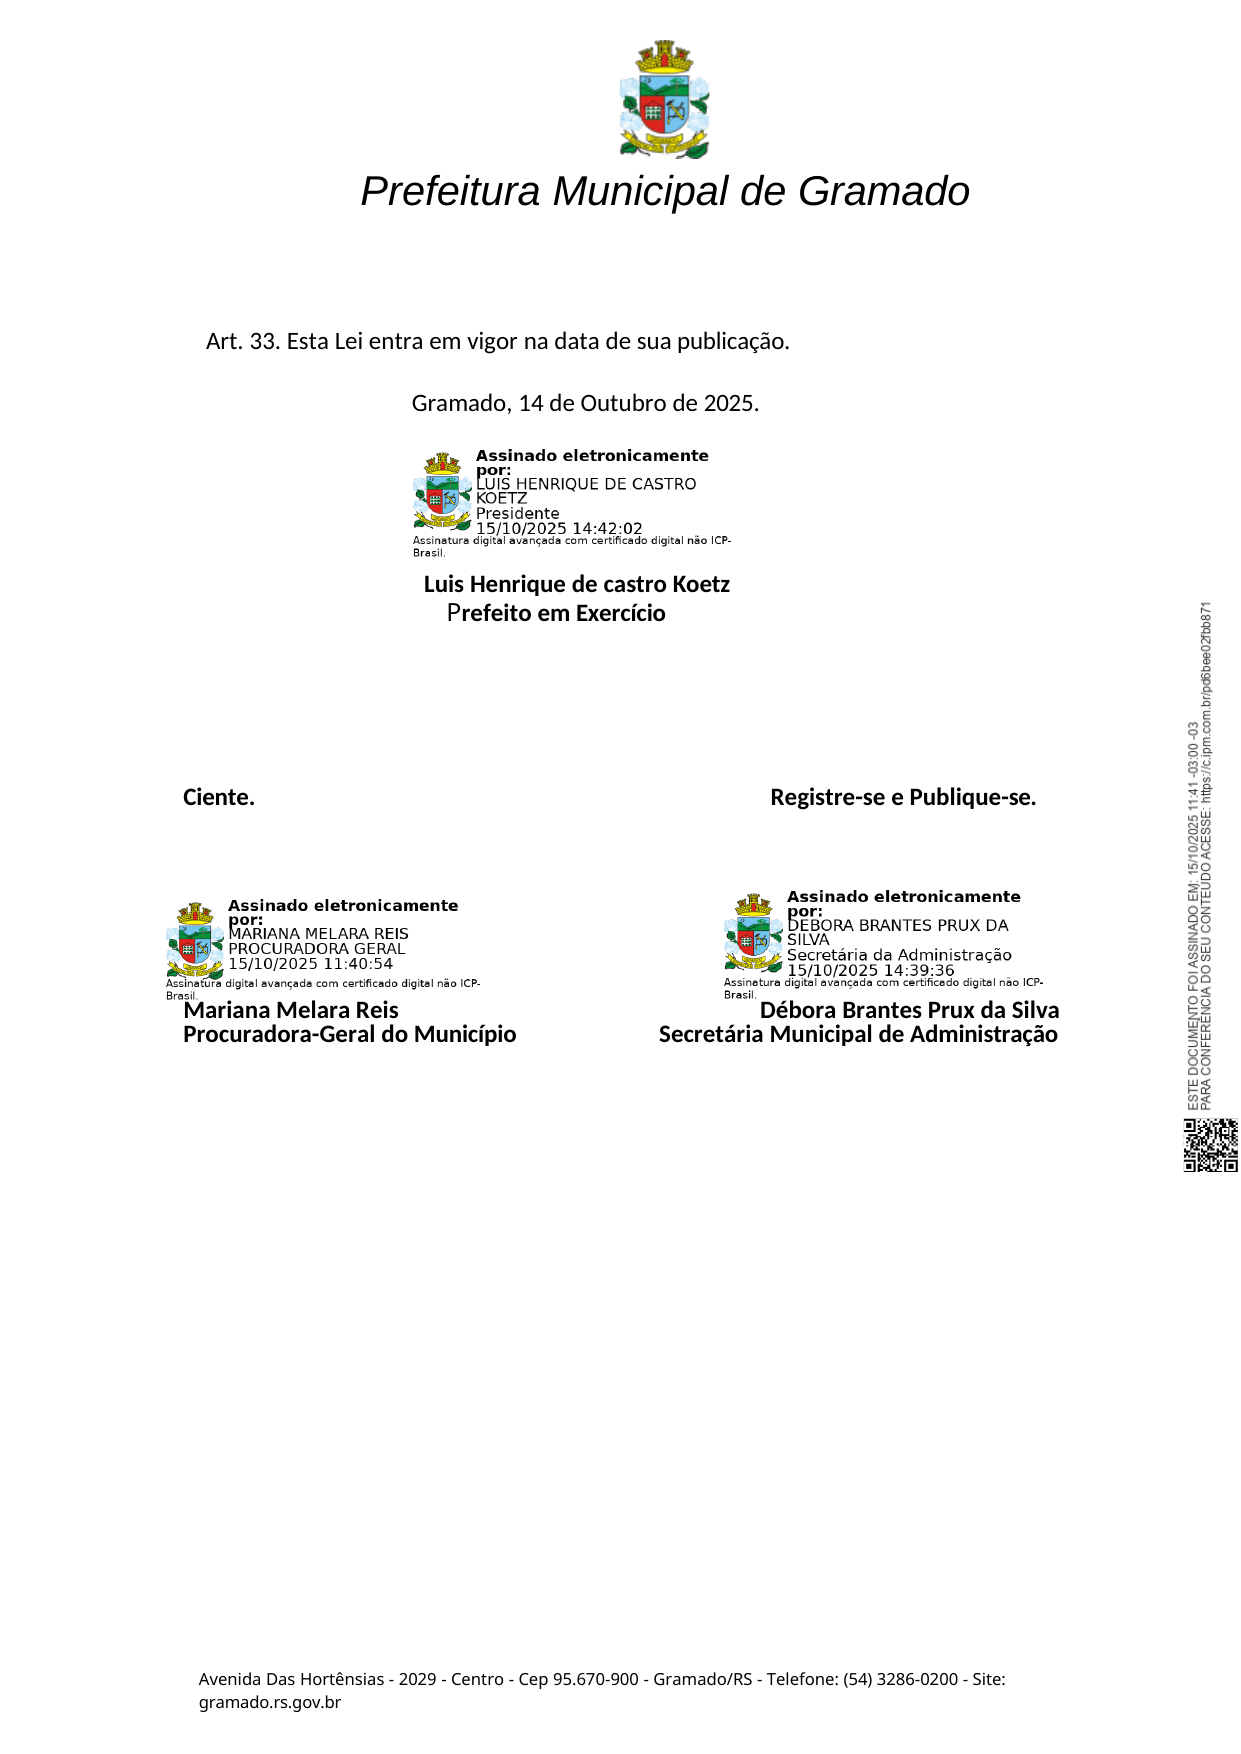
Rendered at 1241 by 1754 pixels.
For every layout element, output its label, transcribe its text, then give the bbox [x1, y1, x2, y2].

picture [1183, 578, 1241, 1172]
text Ciente. Registre-se e Publique-se. [183, 781, 1183, 812]
picture [619, 40, 710, 159]
text Prefeito em Exercício [446, 598, 1183, 627]
picture [161, 895, 183, 1007]
text Mariana Melara Reis Débora Brantes Prux da Silva Procuradora-Geral do Município Secretária Municipal de Administração [183, 884, 1060, 1049]
text Art. 33. Esta Lei entra em vigor na data de sua publicação. [206, 325, 1240, 356]
picture [408, 445, 746, 558]
text Gramado, 14 de Outubro de 2025. [412, 387, 1240, 417]
text Luis Henrique de castro Koetz [424, 454, 1240, 598]
